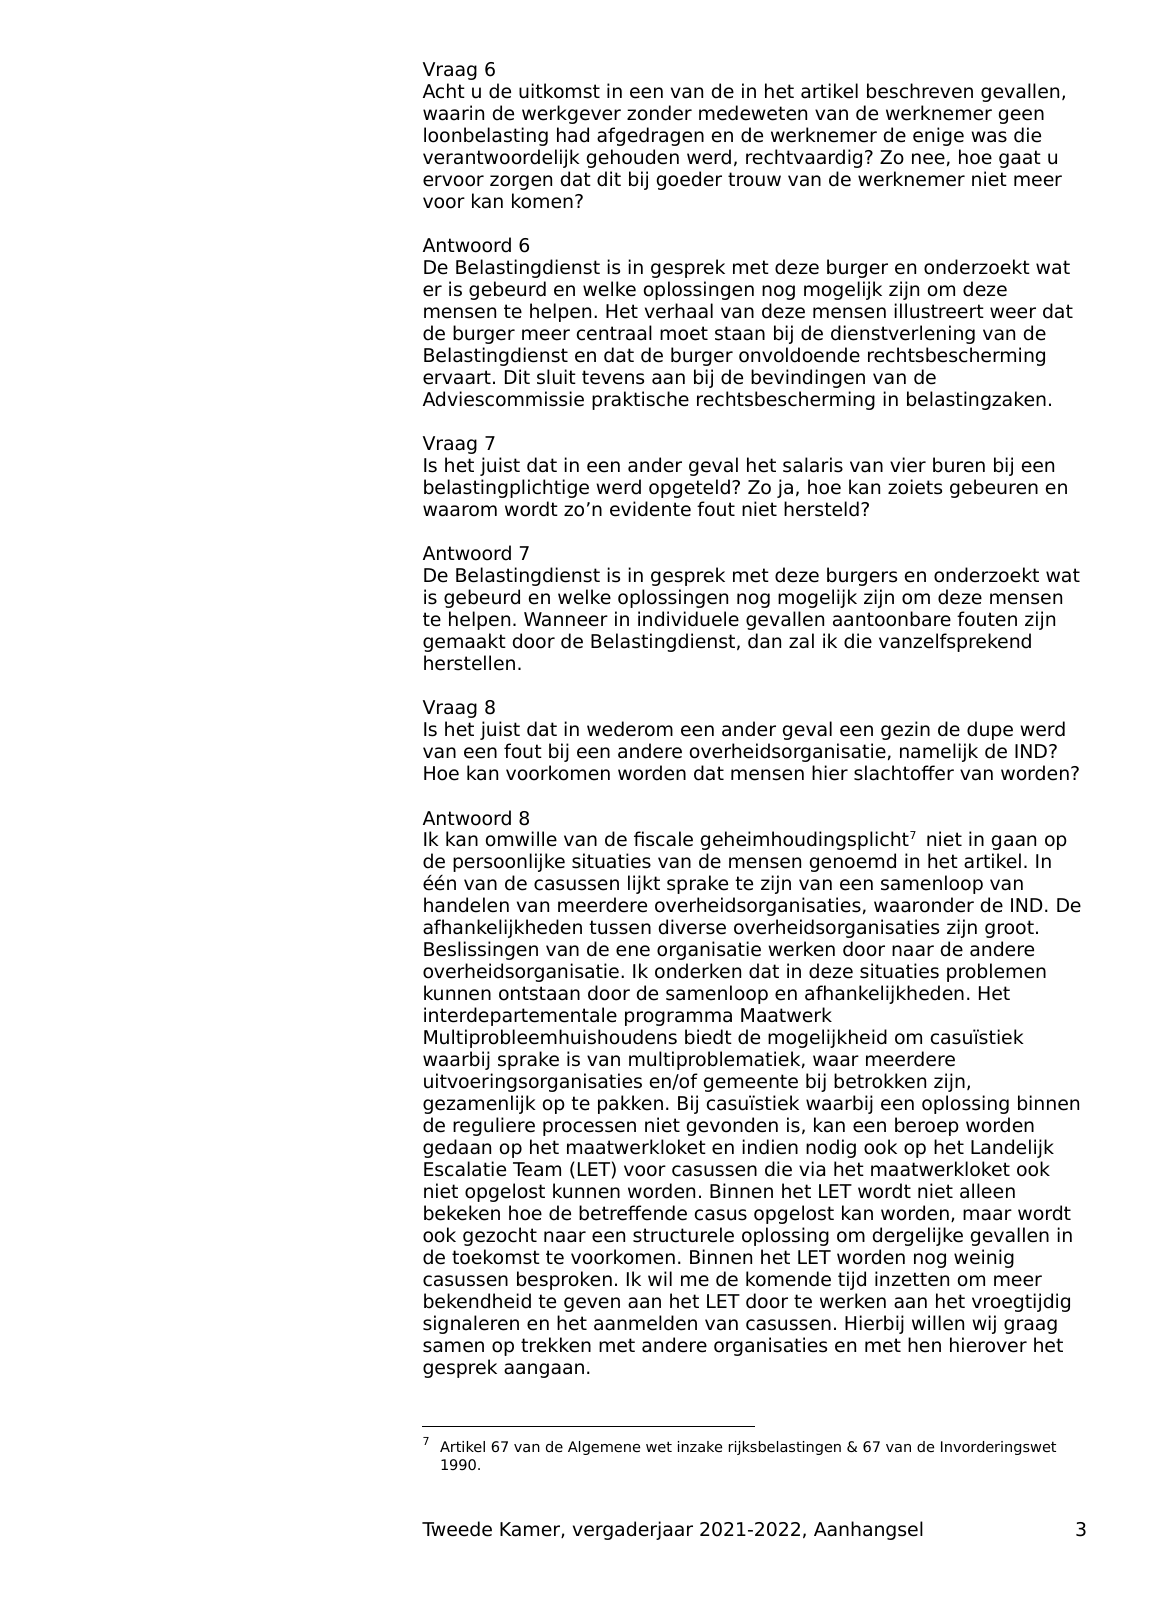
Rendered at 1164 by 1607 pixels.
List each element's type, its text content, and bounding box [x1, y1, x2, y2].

text Antwoord 8 [422, 807, 1087, 829]
text Vraag 8 [422, 697, 1087, 719]
text Is het juist dat in een ander geval het salaris van vier buren bij een belastingplichtige werd opgeteld? Zo ja, hoe kan zoiets gebeuren en waarom wordt zo’n evidente fout niet hersteld? [422, 455, 1087, 521]
text Acht u de uitkomst in een van de in het artikel beschreven gevallen, waarin de werkgever zonder medeweten van de werknemer geen loonbelasting had afgedragen en de werknemer de enige was die verantwoordelijk gehouden werd, rechtvaardig? Zo nee, hoe gaat u ervoor zorgen dat dit bij goeder trouw van de werknemer niet meer voor kan komen? [422, 81, 1087, 213]
text Artikel 67 van de Algemene wet inzake rijksbelastingen & 67 van de Invorderingswet 1990. [422, 1435, 1087, 1474]
text Is het juist dat in wederom een ander geval een gezin de dupe werd van een fout bij een andere overheidsorganisatie, namelijk de IND? Hoe kan voorkomen worden dat mensen hier slachtoffer van worden? [422, 719, 1087, 785]
text De Belastingdienst is in gesprek met deze burgers en onderzoekt wat is gebeurd en welke oplossingen nog mogelijk zijn om deze mensen te helpen. Wanneer in individuele gevallen aantoonbare fouten zijn gemaakt door de Belastingdienst, dan zal ik die vanzelfsprekend herstellen. [422, 565, 1087, 675]
text Antwoord 6 [422, 235, 1087, 257]
text De Belastingdienst is in gesprek met deze burger en onderzoekt wat er is gebeurd en welke oplossingen nog mogelijk zijn om deze mensen te helpen. Het verhaal van deze mensen illustreert weer dat de burger meer centraal moet staan bij de dienstverlening van de Belastingdienst en dat de burger onvoldoende rechtsbescherming ervaart. Dit sluit tevens aan bij de bevindingen van de Adviescommissie praktische rechtsbescherming in belastingzaken. [422, 257, 1087, 411]
text Vraag 7 [422, 433, 1087, 455]
text Vraag 6 [422, 59, 1087, 81]
text Ik kan omwille van de fiscale geheimhoudingsplicht niet in gaan op de persoonlijke situaties van de mensen genoemd in het artikel. In één van de casussen lijkt sprake te zijn van een samenloop van handelen van meerdere overheidsorganisaties, waaronder de IND. De afhankelijkheden tussen diverse overheidsorganisaties zijn groot. Beslissingen van de ene organisatie werken door naar de andere overheidsorganisatie. Ik onderken dat in deze situaties problemen kunnen ontstaan door de samenloop en afhankelijkheden. Het interdepartementale programma Maatwerk Multiprobleemhuishoudens biedt de mogelijkheid om casuïstiek waarbij sprake is van multiproblematiek, waar meerdere uitvoeringsorganisaties en/of gemeente bij betrokken zijn, gezamenlijk op te pakken. Bij casuïstiek waarbij een oplossing binnen de reguliere processen niet gevonden is, kan een beroep worden gedaan op het maatwerkloket en indien nodig ook op het Landelijk Escalatie Team (LET) voor casussen die via het maatwerkloket ook niet opgelost kunnen worden. Binnen het LET wordt niet alleen bekeken hoe de betreffende casus opgelost kan worden, maar wordt ook gezocht naar een structurele oplossing om dergelijke gevallen in de toekomst te voorkomen. Binnen het LET worden nog weinig casussen besproken. Ik wil me de komende tijd inzetten om meer bekendheid te geven aan het LET door te werken aan het vroegtijdig signaleren en het aanmelden van casussen. Hierbij willen wij graag samen op trekken met andere organisaties en met hen hierover het gesprek aangaan. [422, 829, 1087, 1379]
text Antwoord 7 [422, 543, 1087, 565]
